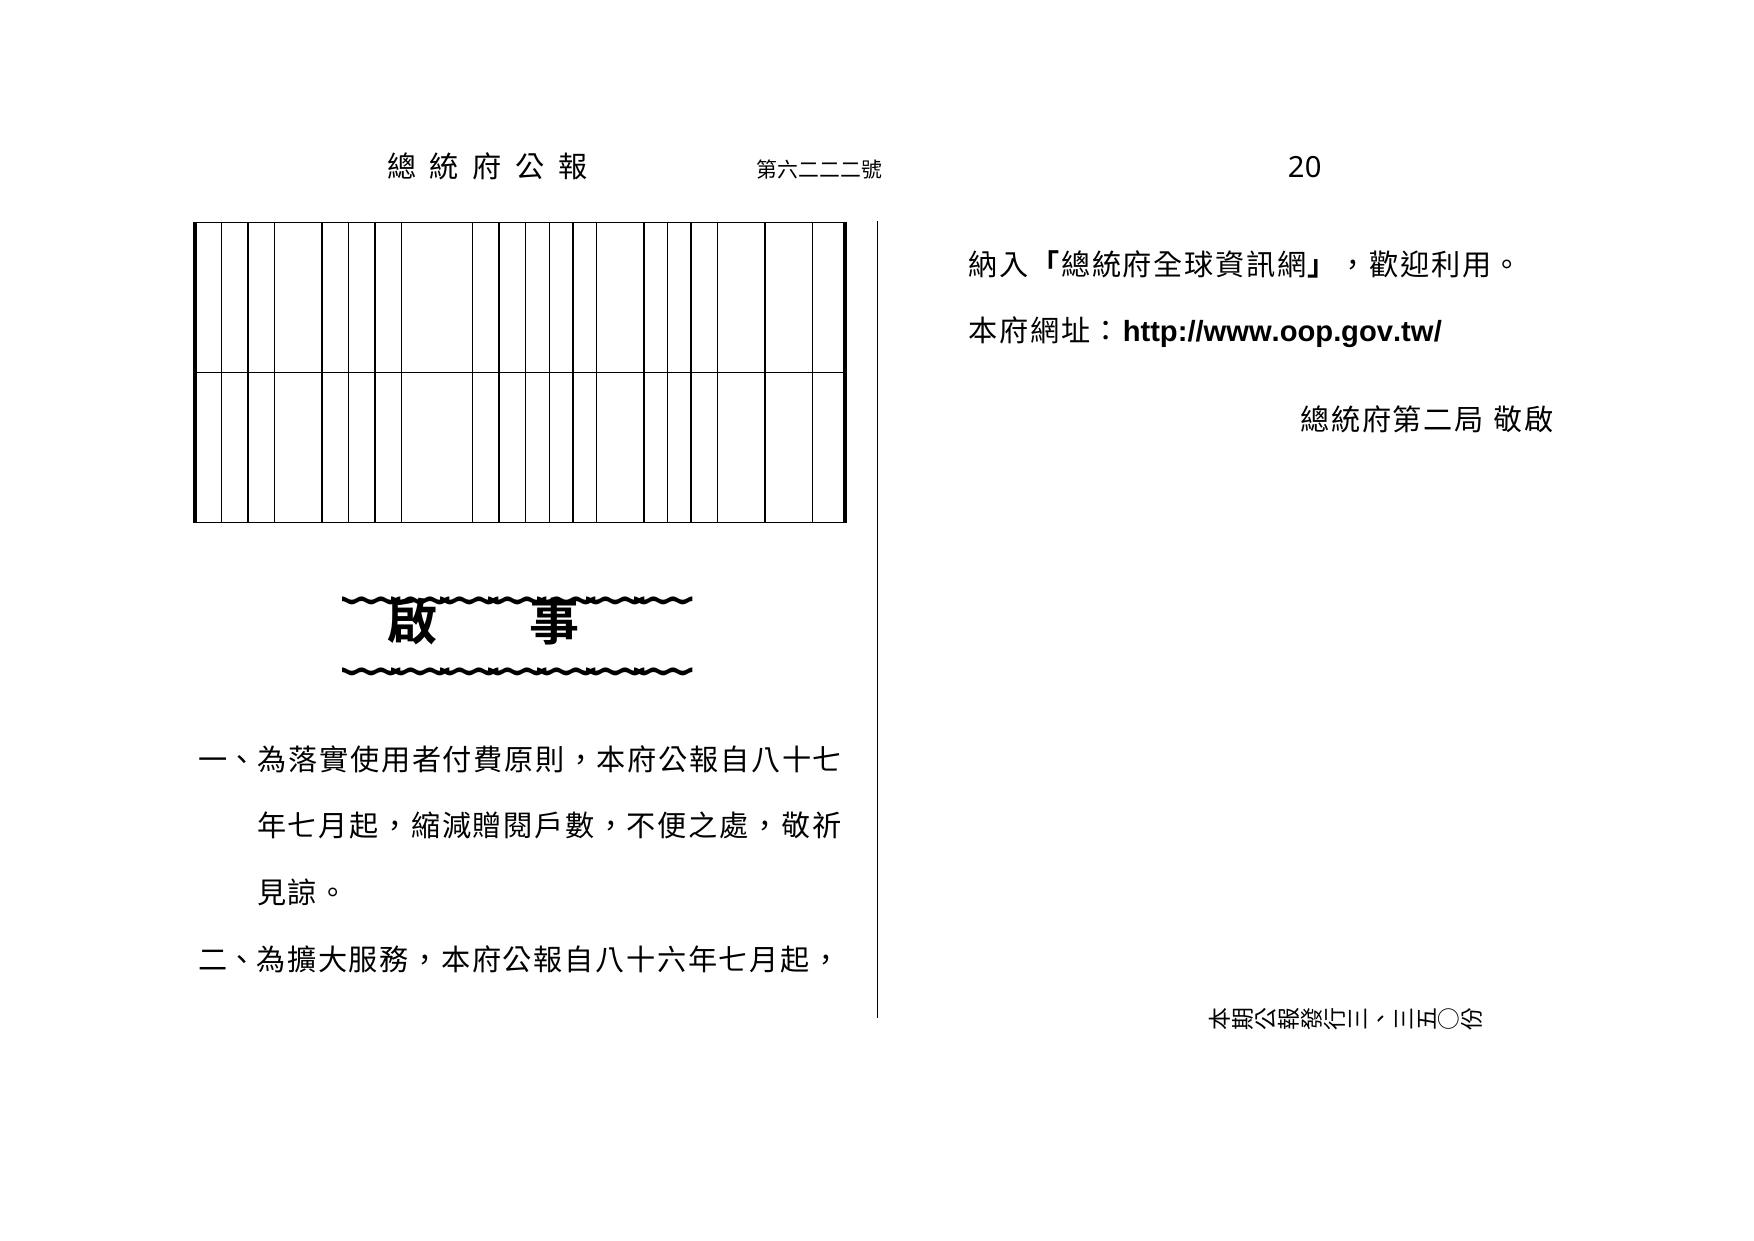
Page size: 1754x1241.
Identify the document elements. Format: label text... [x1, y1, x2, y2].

table_cell [766, 373, 789, 522]
table_cell [718, 373, 741, 522]
table_cell 啟事 [340, 598, 852, 652]
table_header [192, 573, 340, 598]
table_cell [789, 223, 812, 372]
table_cell [550, 223, 572, 372]
table_cell [526, 373, 549, 522]
table_cell [449, 373, 472, 522]
table_cell [473, 373, 498, 522]
table_cell [275, 223, 298, 372]
table_cell [597, 373, 620, 522]
table_cell [645, 223, 667, 372]
table_cell [376, 223, 401, 372]
table_cell [222, 373, 247, 522]
table_cell [275, 373, 298, 522]
table_cell ﹏﹏﹏﹏﹏﹏﹏ [340, 652, 852, 677]
table_cell [402, 223, 425, 372]
table_cell [718, 223, 741, 372]
table_cell [449, 223, 472, 372]
table_cell [197, 373, 221, 522]
table_cell [349, 223, 374, 372]
table_cell [692, 373, 717, 522]
table_cell [574, 373, 596, 522]
table_cell [550, 373, 572, 522]
table_cell [402, 373, 425, 522]
table_cell [813, 223, 843, 372]
table_cell [197, 223, 221, 372]
table_cell [425, 223, 449, 372]
table_cell [473, 223, 498, 372]
table_cell [789, 373, 812, 522]
table_cell [668, 223, 690, 372]
table_cell [766, 223, 789, 372]
table_cell [645, 373, 667, 522]
table_cell [323, 373, 348, 522]
table_header ﹏﹏﹏﹏﹏﹏﹏ [340, 573, 852, 598]
table_cell [741, 223, 764, 372]
table_cell [574, 223, 596, 372]
table_cell [249, 373, 274, 522]
table_header 一、為落實使用者付費原則，本府公報自八十七年七月起，縮減贈閱戶數，不便之處，敬祈 見諒。 二、為擴大服務，本府公報自八十六年七月起， [195, 717, 844, 983]
table_cell [620, 373, 643, 522]
table_cell [192, 598, 340, 652]
table_cell [668, 373, 690, 522]
table_cell [349, 373, 374, 522]
table_cell [298, 373, 321, 522]
table_cell [500, 223, 525, 372]
table_cell [425, 373, 449, 522]
table_cell [192, 652, 340, 677]
table_cell [298, 223, 321, 372]
table_cell [222, 223, 247, 372]
table_cell [376, 373, 401, 522]
table_cell [500, 373, 525, 522]
table_cell [620, 223, 643, 372]
table_cell [813, 373, 843, 522]
table_cell [597, 223, 620, 372]
table_cell [526, 223, 549, 372]
table_cell [741, 373, 764, 522]
table_cell [249, 223, 274, 372]
table_header 納入「總統府全球資訊網」，歡迎利用。 本府網址：http://www.oop.gov.tw/ 總統府第二局 敬啟 [907, 222, 1556, 442]
table_cell [323, 223, 348, 372]
table_cell [692, 223, 717, 372]
